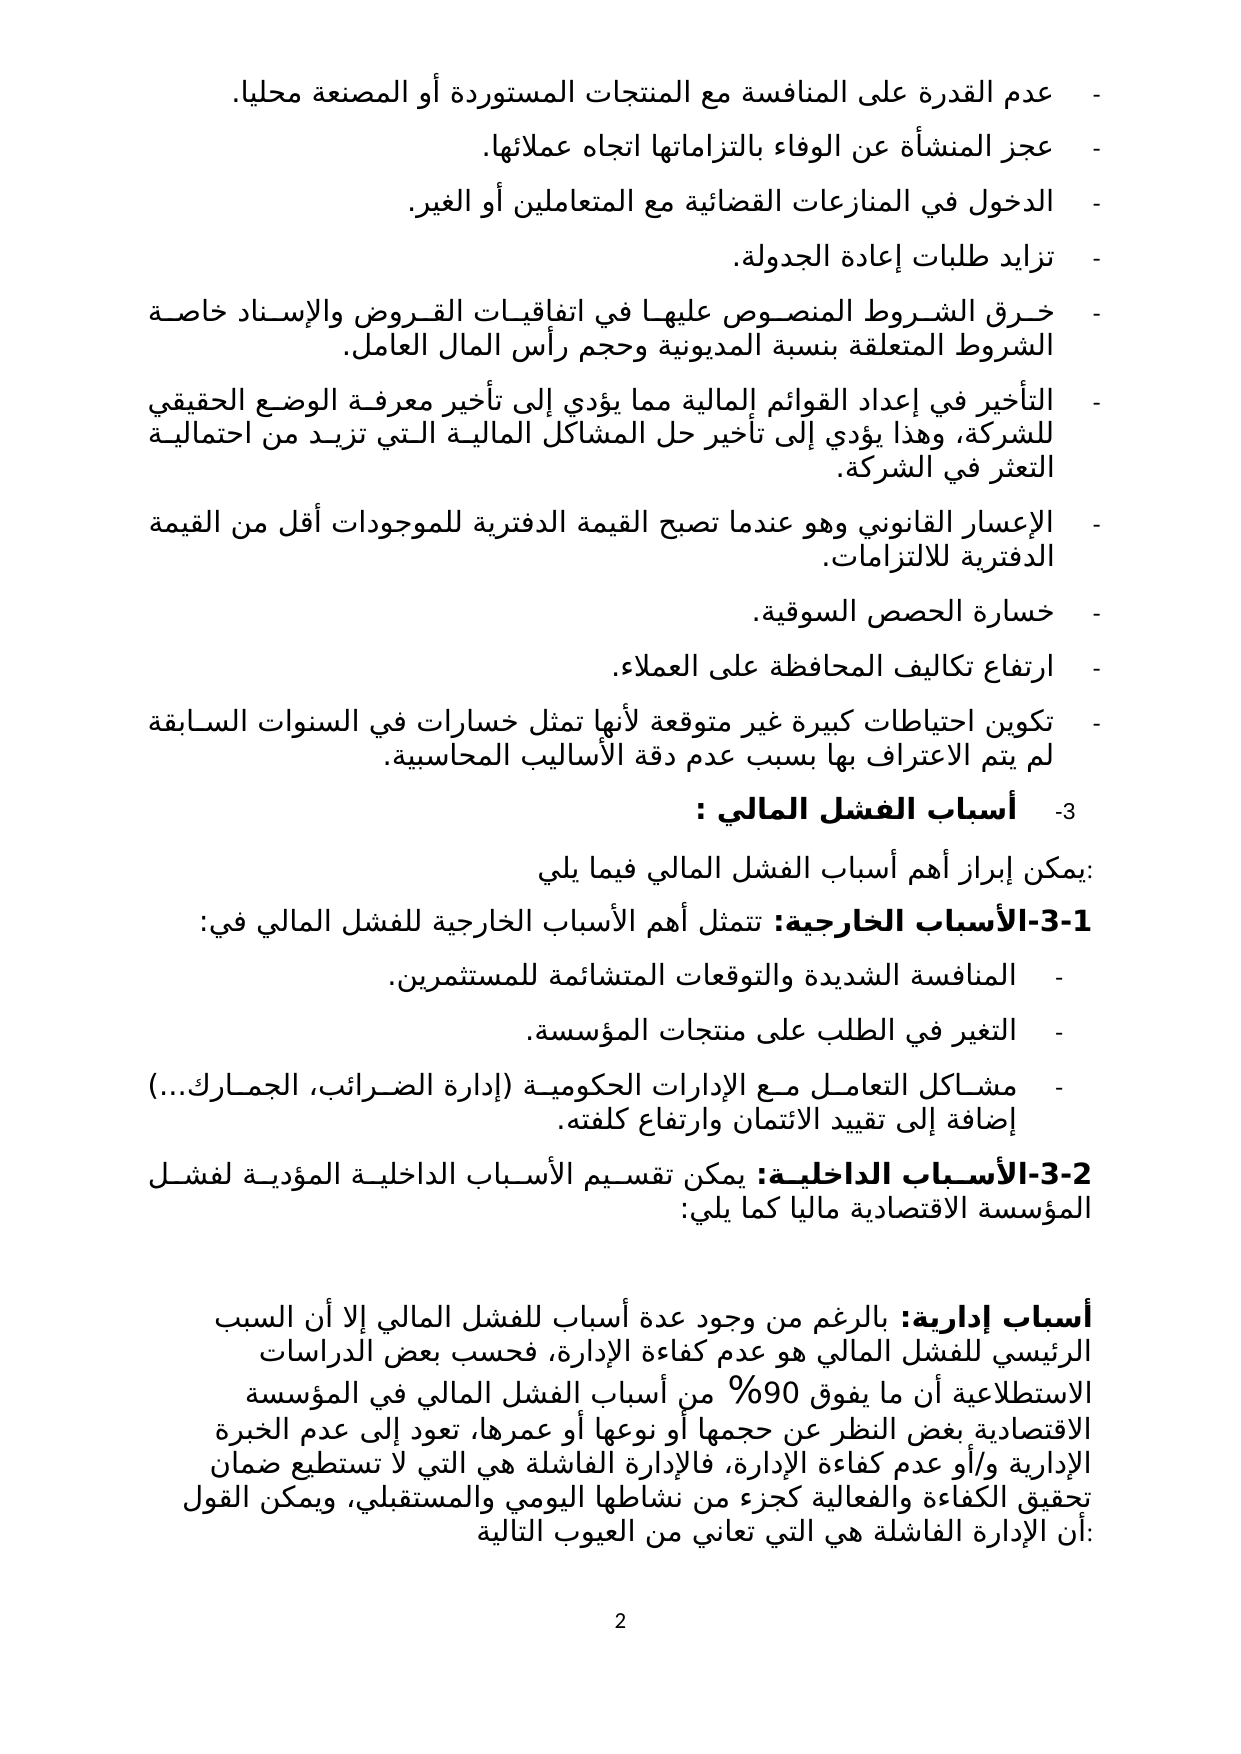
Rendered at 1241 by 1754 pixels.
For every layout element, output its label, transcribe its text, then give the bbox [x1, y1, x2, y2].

list خسارة الحصص السوقية. [148, 594, 1093, 628]
list تزايد طلبات إعادة الجدولة. [148, 239, 1093, 273]
list مشاكل التعامل مع الإدارات الحكومية (إدارة الضرائب، الجمارك...) إضافة إلى تقييد الائتمان وارتفاع كلفته. [148, 1068, 1055, 1136]
text 3-1-الأسباب الخارجية: تتمثل أهم الأسباب الخارجية للفشل المالي في: [148, 904, 1093, 938]
list ارتفاع تكاليف المحافظة على العملاء. [148, 649, 1093, 683]
list خرق الشروط المنصوص عليها في اتفاقيات القروض والإسناد خاصة الشروط المتعلقة بنسبة المديونية وحجم رأس المال العامل. [148, 294, 1093, 362]
list الدخول في المنازعات القضائية مع المتعاملين أو الغير. [148, 184, 1093, 218]
text أسباب إدارية: بالرغم من وجود عدة أسباب للفشل المالي إلا أن السبب الرئيسي للفشل المالي هو عدم كفاءة الإدارة، فحسب بعض الدراسات الاستطلاعية أن ما يفوق 90% من أسباب الفشل المالي في المؤسسة الاقتصادية بغض النظر عن حجمها أو نوعها أو عمرها، تعود إلى عدم الخبرة الإدارية و/أو عدم كفاءة الإدارة، فالإدارة الفاشلة هي التي لا تستطيع ضمان تحقيق الكفاءة والفعالية كجزء من نشاطها اليومي والمستقبلي، ويمكن القول أن الإدارة الفاشلة هي التي تعاني من العيوب التالية: [148, 1301, 1093, 1548]
list التأخير في إعداد القوائم المالية مما يؤدي إلى تأخير معرفة الوضع الحقيقي للشركة، وهذا يؤدي إلى تأخير حل المشاكل المالية التي تزيد من احتمالية التعثر في الشركة. [148, 383, 1093, 485]
list تكوين احتياطات كبيرة غير متوقعة لأنها تمثل خسارات في السنوات السابقة لم يتم الاعتراف بها بسبب عدم دقة الأساليب المحاسبية. [148, 704, 1093, 772]
list الإعسار القانوني وهو عندما تصبح القيمة الدفترية للموجودات أقل من القيمة الدفترية للالتزامات. [148, 506, 1093, 573]
list عدم القدرة على المنافسة مع المنتجات المستوردة أو المصنعة محليا. [148, 75, 1093, 109]
list المنافسة الشديدة والتوقعات المتشائمة للمستثمرين. [148, 959, 1055, 993]
list التغير في الطلب على منتجات المؤسسة. [148, 1013, 1055, 1047]
text 3-2-الأسباب الداخلية: يمكن تقسيم الأسباب الداخلية المؤدية لفشل المؤسسة الاقتصادية ماليا كما يلي: [148, 1157, 1093, 1225]
list أسباب الفشل المالي : [148, 793, 1055, 827]
list عجز المنشأة عن الوفاء بالتزاماتها اتجاه عملائها. [148, 130, 1093, 164]
text يمكن إبراز أهم أسباب الفشل المالي فيما يلي: [148, 847, 1093, 887]
